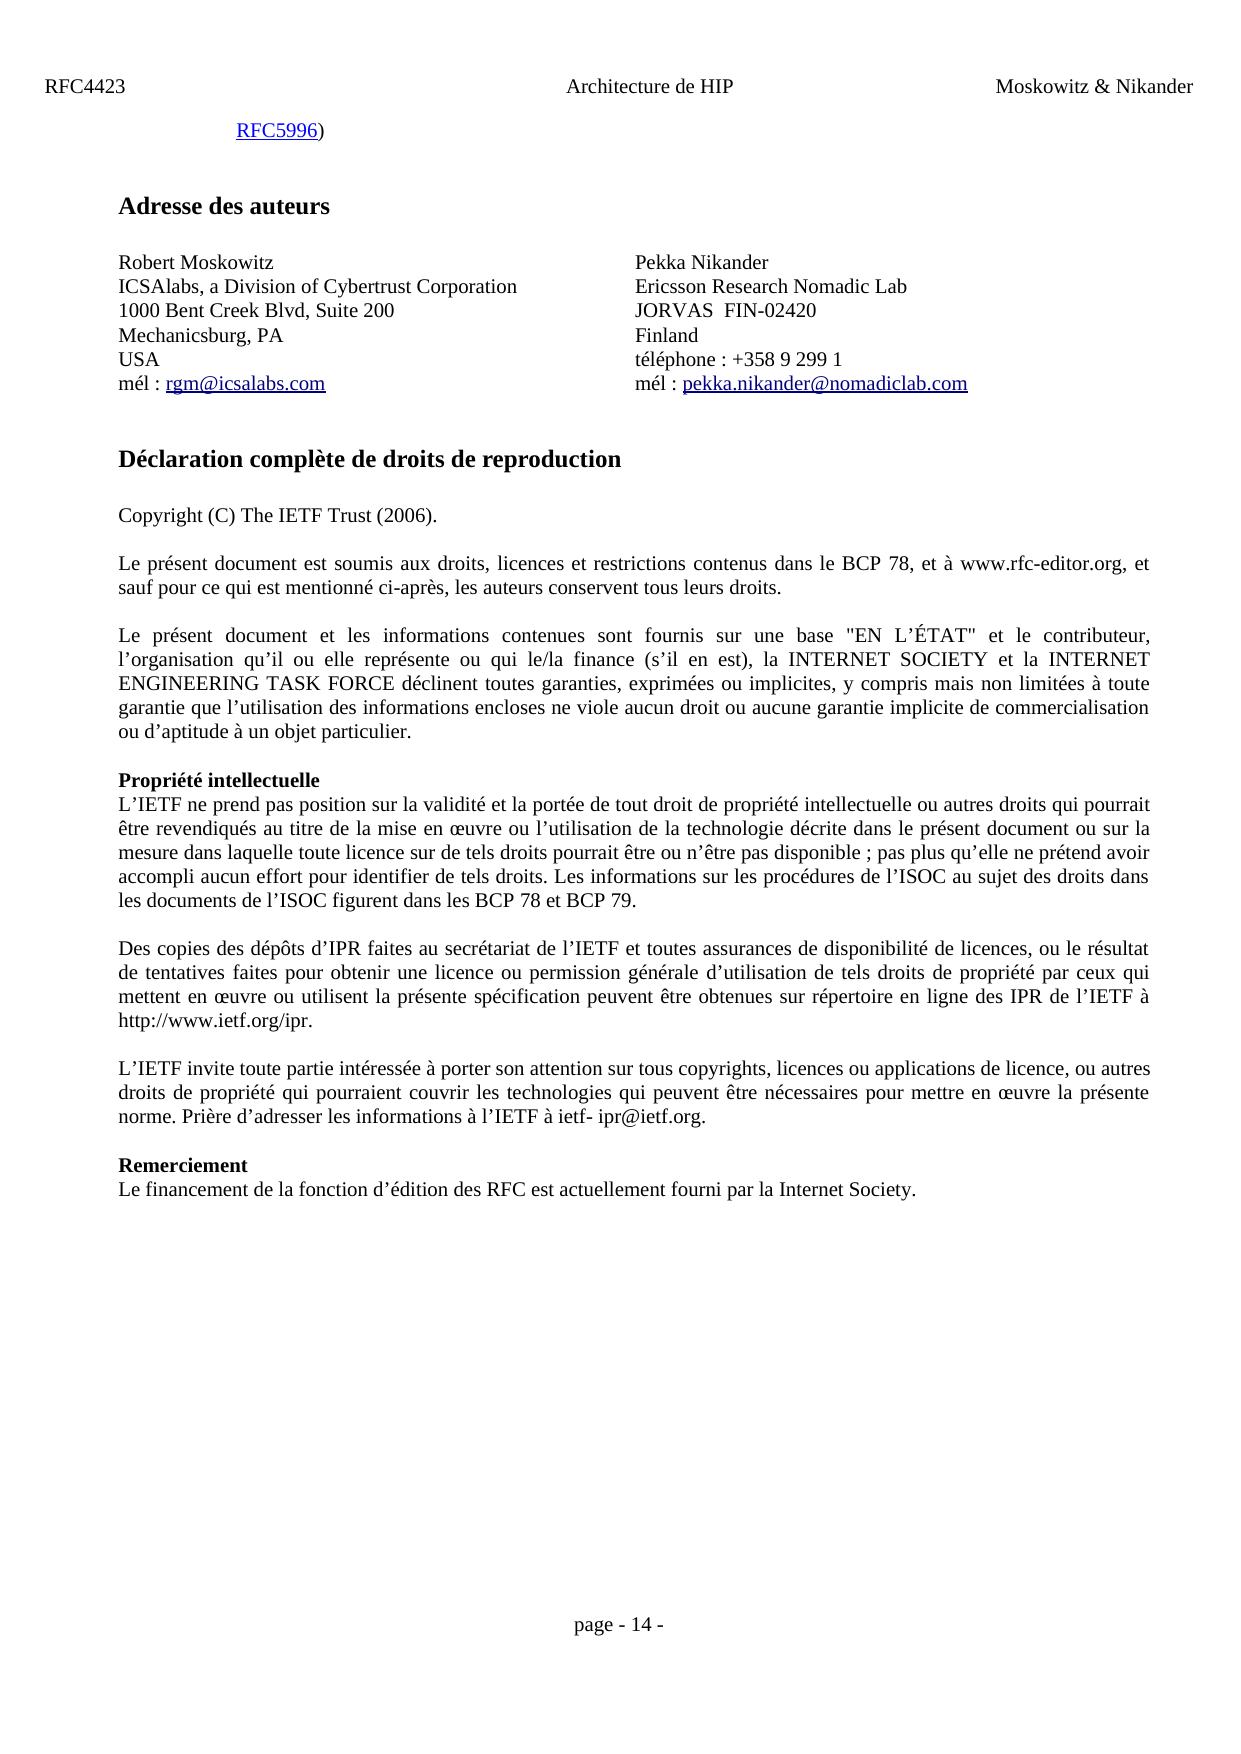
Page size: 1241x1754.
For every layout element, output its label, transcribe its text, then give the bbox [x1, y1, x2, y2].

table_header Robert Moskowitz [118, 250, 635, 274]
table_cell Mechanicsburg, PA [118, 323, 635, 347]
table_cell ICSAlabs, a Division of Cybertrust Corporation [118, 274, 635, 298]
table_cell USA [118, 347, 635, 371]
text Le présent document et les informations contenues sont fournis sur une base "EN L’ÉTAT" et le contributeur, l’organisation qu’il ou elle représente ou qui le/la finance (s’il en est), la INTERNET SOCIETY et la INTERNET ENGINEERING TASK FORCE déclinent toutes garanties, exprimées ou implicites, y compris mais non limitées à toute garantie que l’utilisation des informations encloses ne viole aucun droit ou aucune garantie implicite de commercialisation ou d’aptitude à un objet particulier. [118, 623, 1152, 743]
text L’IETF ne prend pas position sur la validité et la portée de tout droit de propriété intellectuelle ou autres droits qui pourrait être revendiqués au titre de la mise en œuvre ou l’utilisation de la technologie décrite dans le présent document ou sur la mesure dans laquelle toute licence sur de tels droits pourrait être ou n’être pas disponible ; pas plus qu’elle ne prétend avoir accompli aucun effort pour identifier de tels droits. Les informations sur les procédures de l’ISOC au sujet des droits dans les documents de l’ISOC figurent dans les BCP 78 et BCP 79. [118, 792, 1152, 912]
text Copyright (C) The IETF Trust (2006). [118, 503, 1152, 527]
table_header Pekka Nikander [635, 250, 1152, 274]
table_cell téléphone : +358 9 299 1 [635, 347, 1152, 371]
subtitle Déclaration complète de droits de reproduction [118, 444, 1152, 472]
table_cell Finland [635, 323, 1152, 347]
table_cell mél : rgm@icsalabs.com [118, 371, 635, 395]
text Le financement de la fonction d’édition des RFC est actuellement fourni par la Internet Society. [118, 1177, 1152, 1201]
table_cell Ericsson Research Nomadic Lab [635, 274, 1152, 298]
text Propriété intellectuelle [118, 767, 1152, 792]
text RFC5996) [118, 118, 1152, 142]
text Le présent document est soumis aux droits, licences et restrictions contenus dans le BCP 78, et à www.rfc-editor.org, et sauf pour ce qui est mentionné ci-après, les auteurs conservent tous leurs droits. [118, 551, 1152, 599]
text Des copies des dépôts d’IPR faites au secrétariat de l’IETF et toutes assurances de disponibilité de licences, ou le résultat de tentatives faites pour obtenir une licence ou permission générale d’utilisation de tels droits de propriété par ceux qui mettent en œuvre ou utilisent la présente spécification peuvent être obtenues sur répertoire en ligne des IPR de l’IETF à http://www.ietf.org/ipr. [118, 936, 1152, 1032]
table_cell JORVAS FIN-02420 [635, 299, 1152, 322]
text L’IETF invite toute partie intéressée à porter son attention sur tous copyrights, licences ou applications de licence, ou autres droits de propriété qui pourraient couvrir les technologies qui peuvent être nécessaires pour mettre en œuvre la présente norme. Prière d’adresser les informations à l’IETF à ietf- ipr@ietf.org. [118, 1056, 1152, 1128]
text Remerciement [118, 1152, 1152, 1177]
subtitle Adresse des auteurs [118, 191, 1152, 220]
table_cell mél : pekka.nikander@nomadiclab.com [635, 371, 1152, 395]
table_cell 1000 Bent Creek Blvd, Suite 200 [118, 299, 635, 322]
